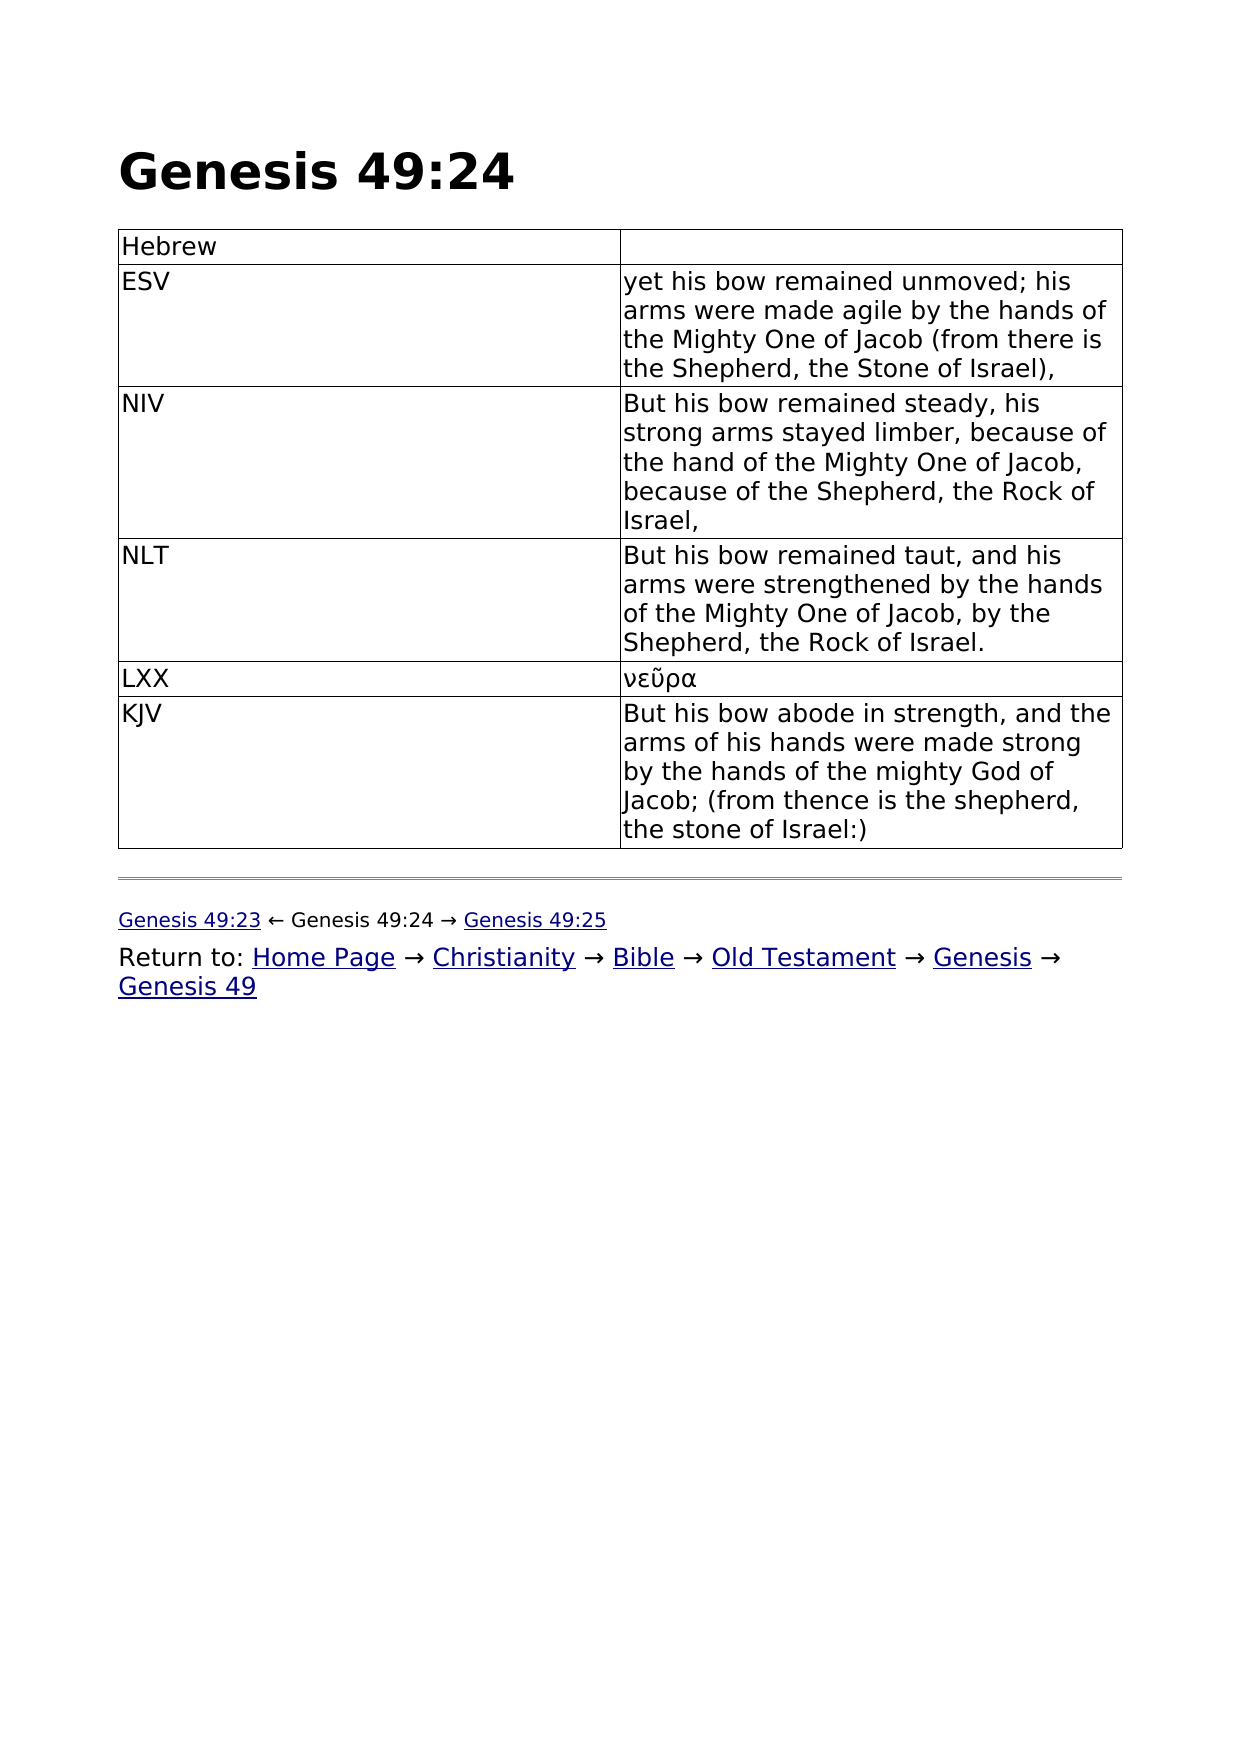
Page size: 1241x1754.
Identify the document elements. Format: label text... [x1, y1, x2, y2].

table_header [621, 230, 1122, 264]
subtitle Genesis 49:24 [118, 143, 1122, 201]
text Return to: Home Page → Christianity → Bible → Old Testament → Genesis → Genesis 49 [118, 943, 1122, 1001]
table_cell NIV [119, 387, 620, 538]
table_cell yet his bow remained unmoved; his arms were made agile by the hands of the Mighty One of Jacob (from there is the Shepherd, the Stone of Israel), [621, 265, 1122, 386]
table_cell ESV [119, 265, 620, 386]
table_cell LXX [119, 662, 620, 696]
table_cell NLT [119, 539, 620, 661]
table_cell But his bow abode in strength, and the arms of his hands were made strong by the hands of the mighty God of Jacob; (from thence is the shepherd, the stone of Israel:) [621, 697, 1122, 848]
text Genesis 49:23 ← Genesis 49:24 → Genesis 49:25 [118, 909, 1122, 943]
table_cell KJV [119, 697, 620, 848]
table_cell But his bow remained taut, and his arms were strengthened by the hands of the Mighty One of Jacob, by the Shepherd, the Rock of Israel. [621, 539, 1122, 661]
table_header Hebrew [119, 230, 620, 264]
table_cell νεῦρα [621, 662, 1122, 696]
table_cell But his bow remained steady, his strong arms stayed limber, because of the hand of the Mighty One of Jacob, because of the Shepherd, the Rock of Israel, [621, 387, 1122, 538]
